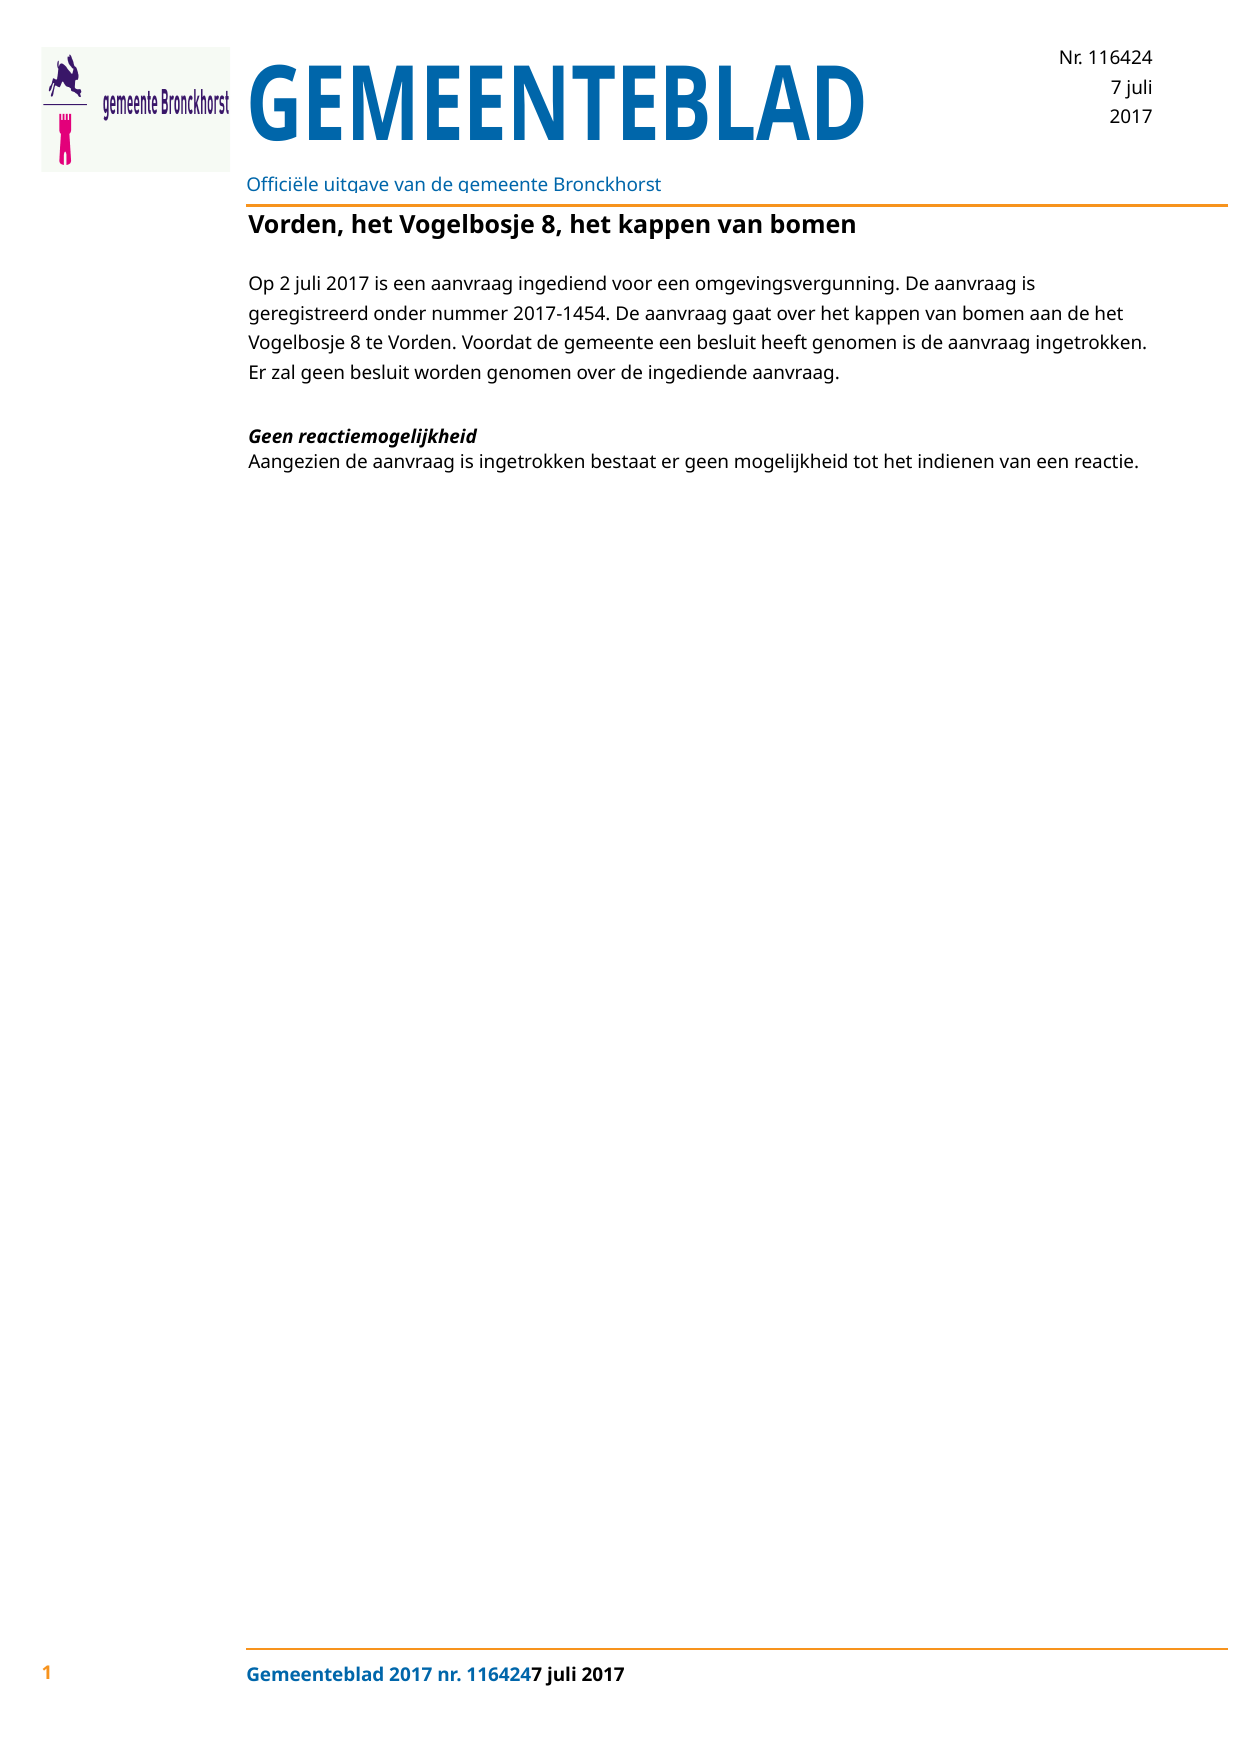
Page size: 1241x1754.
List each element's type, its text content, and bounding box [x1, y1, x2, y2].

picture [41, 47, 231, 172]
text Vorden, het Vogelbosje 8, het kappen van bomen [248, 207, 1152, 241]
text Geen reactiemogelijkheid [248, 423, 1152, 449]
text Op 2 juli 2017 is een aanvraag ingediend voor een omgevingsvergunning. De aanvraag is geregistreerd onder nummer 2017-1454. De aanvraag gaat over het kappen van bomen aan de het Vogelbosje 8 te Vorden. Voordat de gemeente een besluit heeft genomen is de aanvraag ingetrokken. Er zal geen besluit worden genomen over de ingediende aanvraag. [248, 270, 1152, 385]
text Aangezien de aanvraag is ingetrokken bestaat er geen mogelijkheid tot het indienen van een reactie. [248, 449, 1152, 474]
